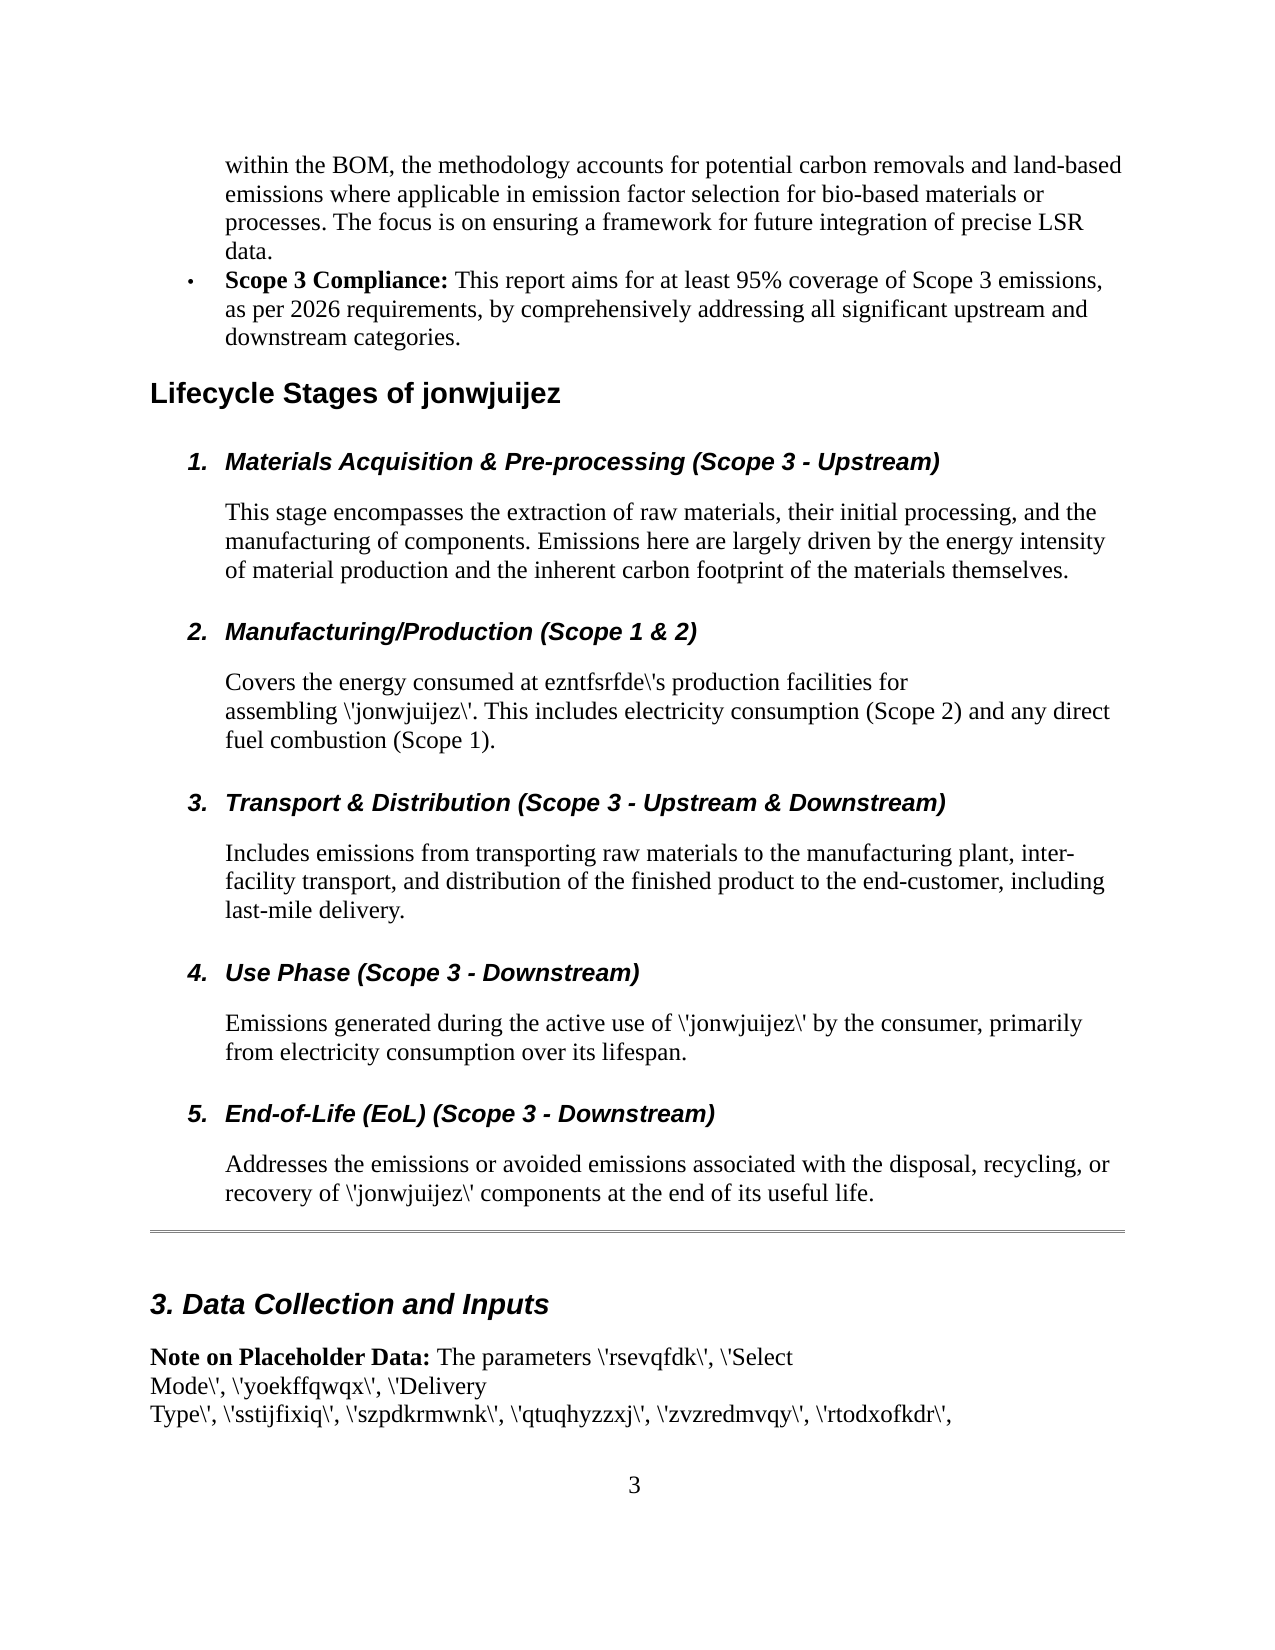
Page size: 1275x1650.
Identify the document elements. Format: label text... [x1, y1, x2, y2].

list Covers the energy consumed at ezntfsrfde\'s production facilities for assembling \'jonwjuijez\'. This includes electricity consumption (Scope 2) and any direct fuel combustion (Scope 1). [187, 667, 1125, 754]
list Emissions generated during the active use of \'jonwjuijez\' by the consumer, primarily from electricity consumption over its lifespan. [187, 1008, 1125, 1065]
list Includes emissions from transporting raw materials to the manufacturing plant, inter-facility transport, and distribution of the finished product to the end-customer, including last-mile delivery. [187, 838, 1125, 924]
subtitle End-of-Life (EoL) (Scope 3 - Downstream) [187, 1099, 1125, 1128]
list within the BOM, the methodology accounts for potential carbon removals and land-based emissions where applicable in emission factor selection for bio-based materials or processes. The focus is on ensuring a framework for future integration of precise LSR data. [187, 150, 1125, 265]
text Note on Placeholder Data: The parameters \'rsevqfdk\', \'Select Mode\', \'yoekffqwqx\', \'Delivery Type\', \'sstijfixiq\', \'szpdkrmwnk\', \'qtuqhyzzxj\', \'zvzredmvqy\', \'rtodxofkdr\', [150, 1342, 1125, 1428]
subtitle Materials Acquisition & Pre-processing (Scope 3 - Upstream) [187, 447, 1125, 476]
subtitle Transport & Distribution (Scope 3 - Upstream & Downstream) [187, 788, 1125, 816]
subtitle Use Phase (Scope 3 - Downstream) [187, 958, 1125, 986]
subtitle 3. Data Collection and Inputs [150, 1287, 1125, 1321]
subtitle Lifecycle Stages of jonwjuijez [150, 376, 1125, 410]
list This stage encompasses the extraction of raw materials, their initial processing, and the manufacturing of components. Emissions here are largely driven by the energy intensity of material production and the inherent carbon footprint of the materials themselves. [187, 497, 1125, 583]
list Scope 3 Compliance: This report aims for at least 95% coverage of Scope 3 emissions, as per 2026 requirements, by comprehensively addressing all significant upstream and downstream categories. [187, 265, 1125, 351]
list Addresses the emissions or avoided emissions associated with the disposal, recycling, or recovery of \'jonwjuijez\' components at the end of its useful life. [187, 1149, 1125, 1207]
subtitle Manufacturing/Production (Scope 1 & 2) [187, 617, 1125, 646]
